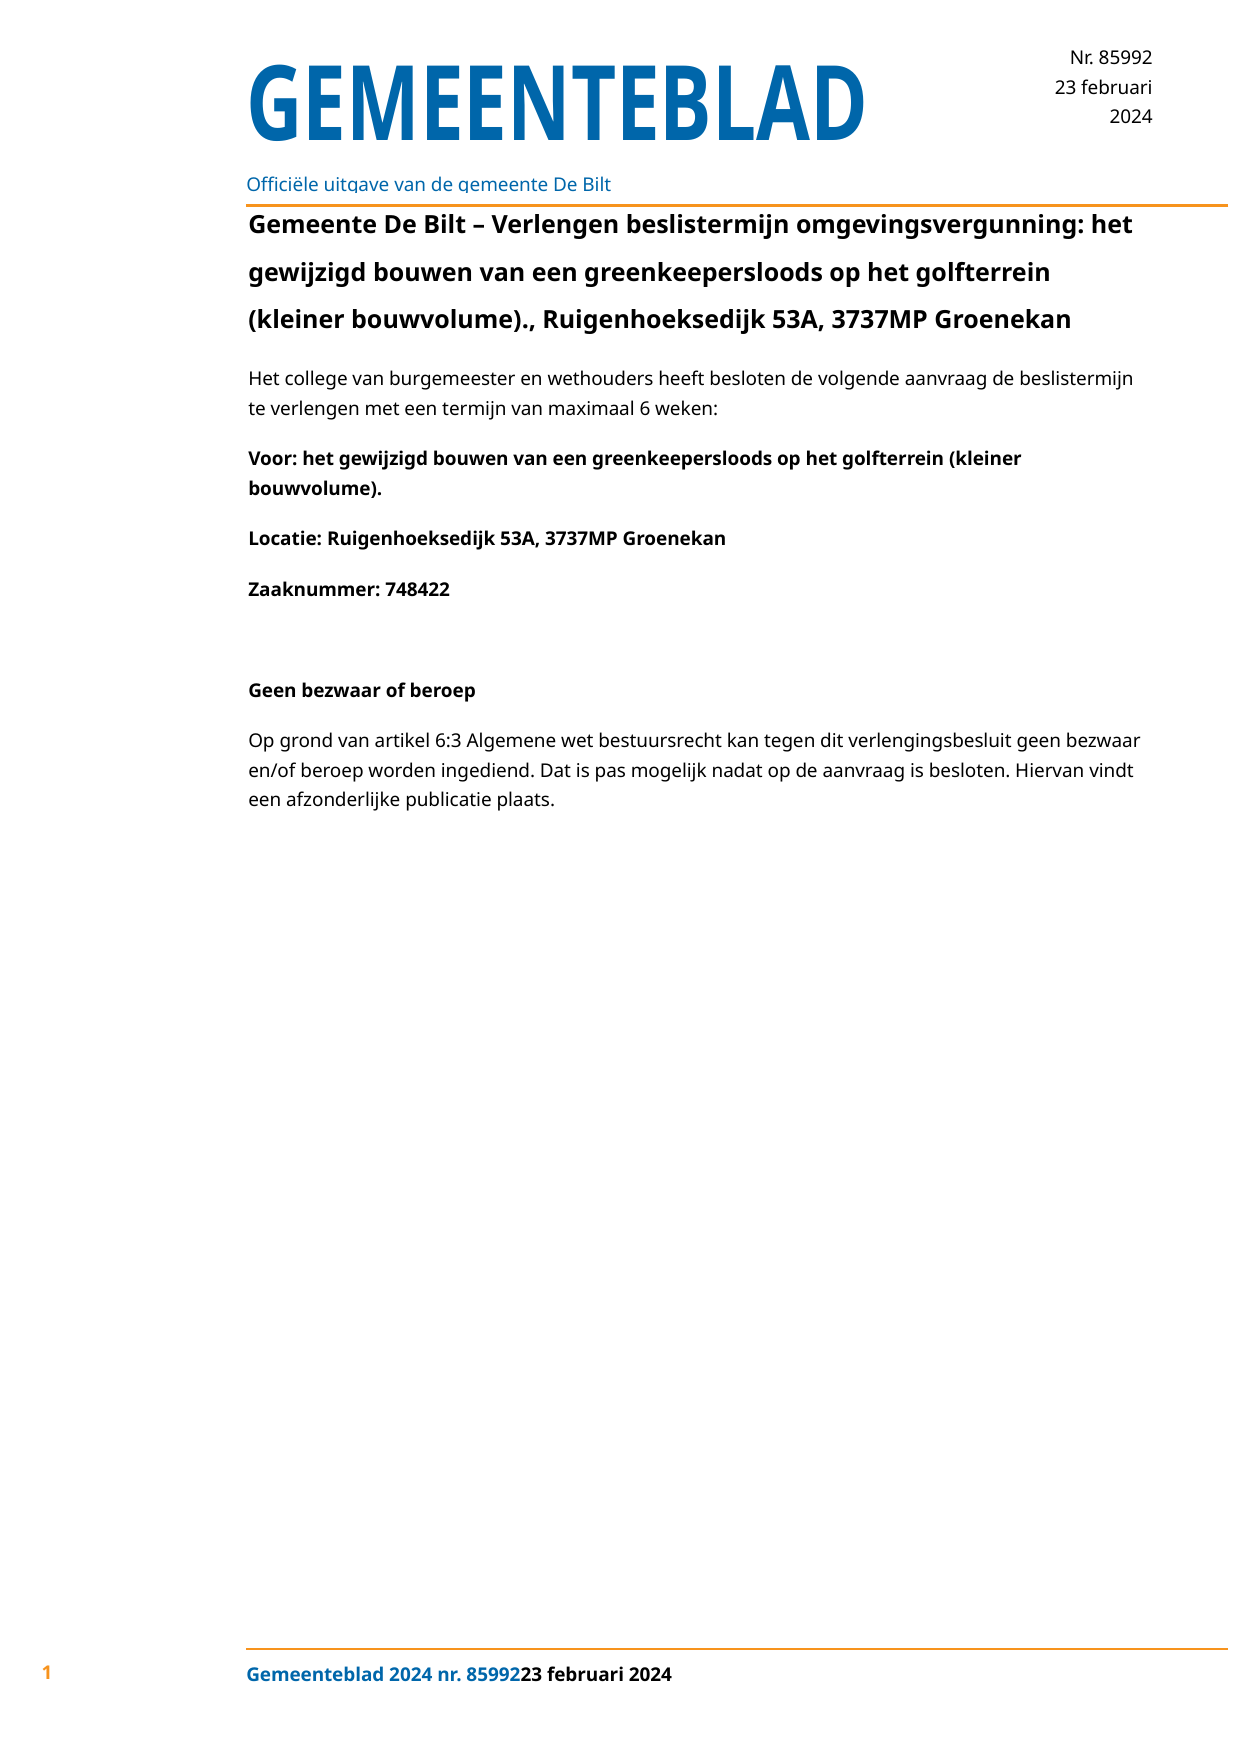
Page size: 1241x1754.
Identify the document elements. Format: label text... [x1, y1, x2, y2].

picture [41, 47, 231, 172]
text Zaaknummer: 748422 [248, 576, 1152, 602]
text Gemeente De Bilt – Verlengen beslistermijn omgevingsvergunning: het gewijzigd bouwen van een greenkeepersloods op het golfterrein (kleiner bouwvolume)., Ruigenhoeksedijk 53A, 3737MP Groenekan [248, 207, 1152, 336]
text Het college van burgemeester en wethouders heeft besloten de volgende aanvraag de beslistermijn te verlengen met een termijn van maximaal 6 weken: [248, 366, 1152, 421]
text Geen bezwaar of beroep [248, 677, 1152, 702]
text Op grond van artikel 6:3 Algemene wet bestuursrecht kan tegen dit verlengingsbesluit geen bezwaar en/of beroep worden ingediend. Dat is pas mogelijk nadat op de aanvraag is besloten. Hiervan vindt een afzonderlijke publicatie plaats. [248, 727, 1152, 812]
text Voor: het gewijzigd bouwen van een greenkeepersloods op het golfterrein (kleiner bouwvolume). [248, 446, 1152, 501]
text Locatie: Ruigenhoeksedijk 53A, 3737MP Groenekan [248, 526, 1152, 551]
